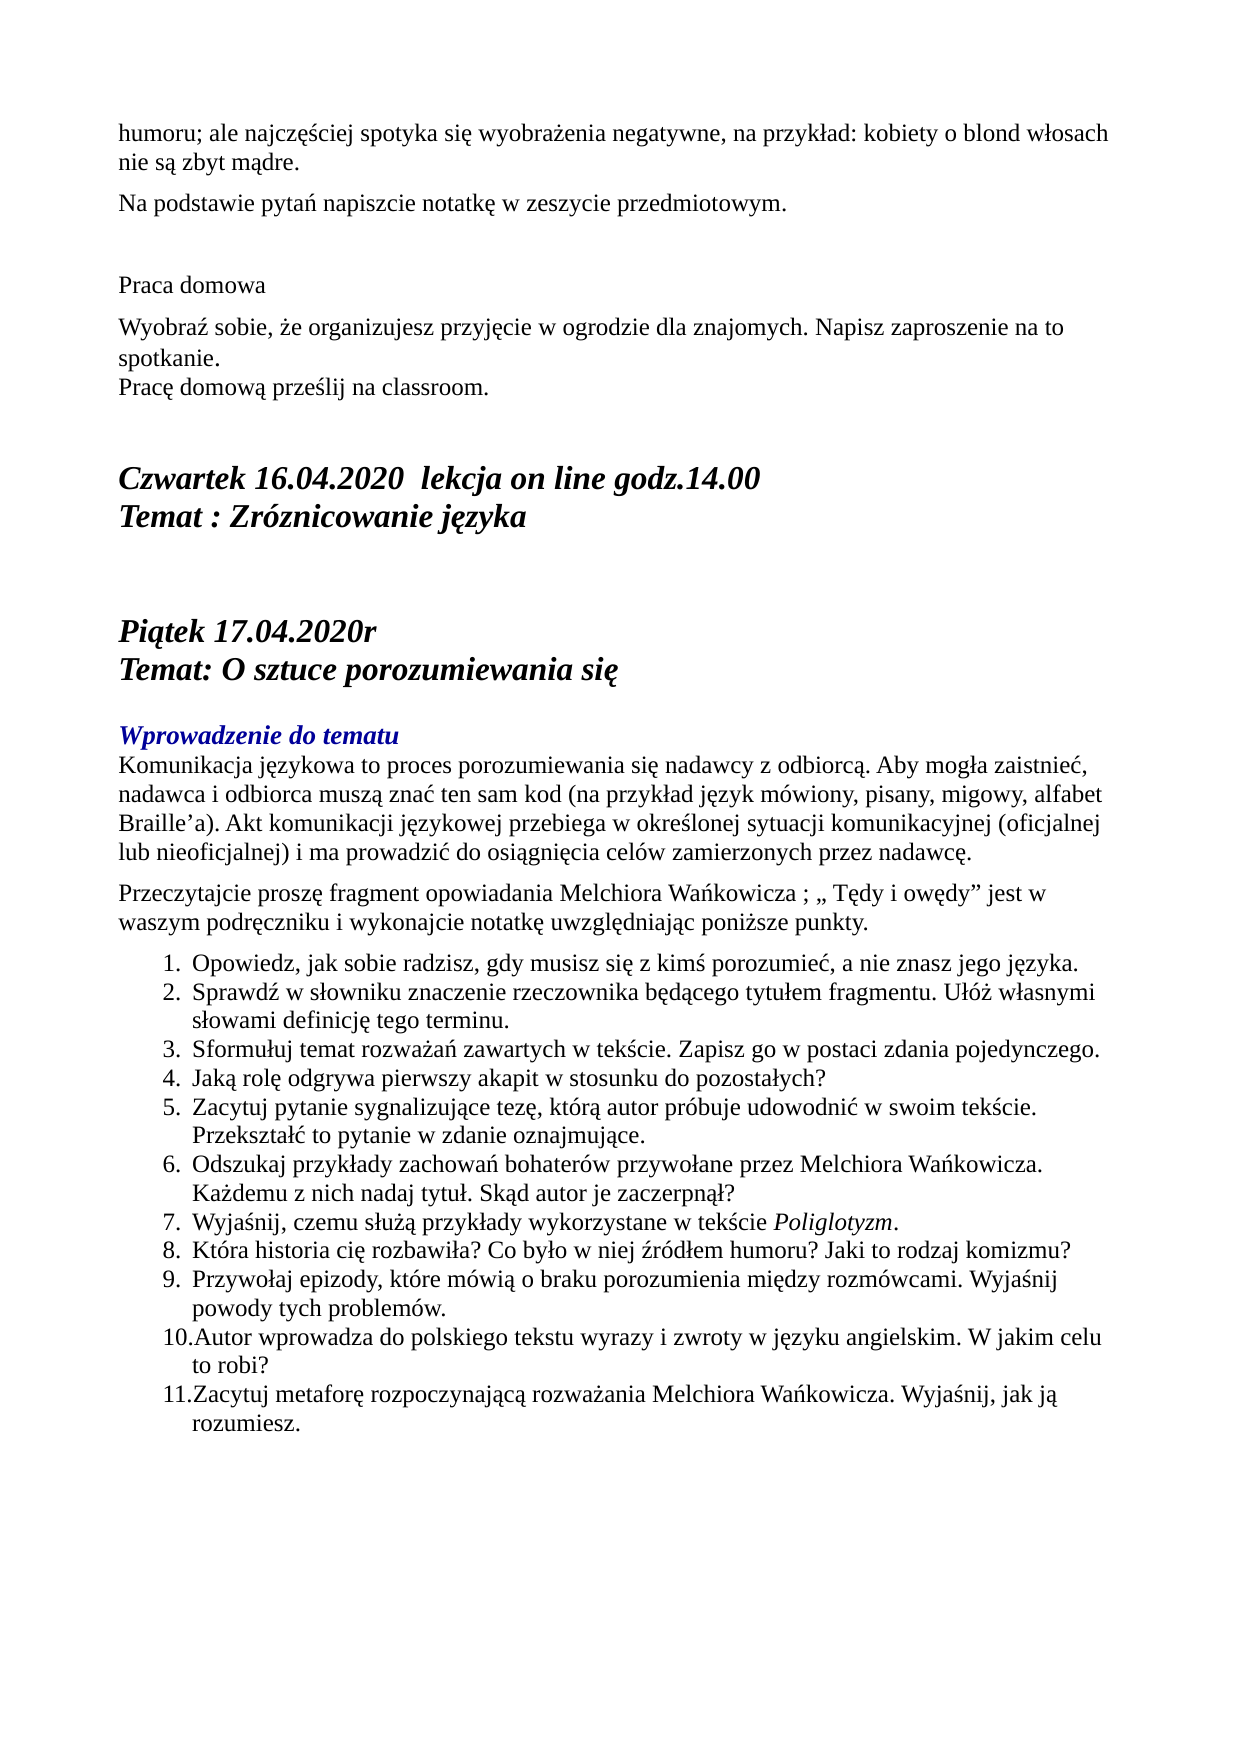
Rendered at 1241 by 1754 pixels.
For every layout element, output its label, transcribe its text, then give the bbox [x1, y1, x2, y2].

text Temat: O sztuce porozumiewania się [118, 650, 1122, 688]
text Pracę domową prześlij na classroom. [118, 372, 1122, 401]
list Autor wprowadza do polskiego tekstu wyrazy i zwroty w języku angielskim. W jakim celu to robi? [162, 1322, 1122, 1379]
text Przeczytajcie proszę fragment opowiadania Melchiora Wańkowicza ; „ Tędy i owędy” jest w waszym podręczniku i wykonajcie notatkę uwzględniając poniższe punkty. [118, 878, 1122, 935]
text Czwartek 16.04.2020 lekcja on line godz.14.00 [118, 458, 1122, 496]
text Temat : Zróznicowanie języka [118, 496, 1122, 535]
list Wyjaśnij, czemu służą przykłady wykorzystane w tekście Poliglotyzm. [162, 1207, 1122, 1235]
text Praca domowa [118, 271, 1122, 299]
text Wyobraź sobie, że organizujesz przyjęcie w ogrodzie dla znajomych. Napisz zaproszenie na to spotkanie. [118, 312, 1122, 372]
text Piątek 17.04.2020r [118, 611, 1122, 650]
text humoru; ale najczęściej spotyka się wyobrażenia negatywne, na przykład: kobiety o blond włosach nie są zbyt mądre. [118, 118, 1122, 176]
list Zacytuj pytanie sygnalizujące tezę, którą autor próbuje udowodnić w swoim tekście. Przekształć to pytanie w zdanie oznajmujące. [162, 1092, 1122, 1149]
list Przywołaj epizody, które mówią o braku porozumienia między rozmówcami. Wyjaśnij powody tych problemów. [162, 1264, 1122, 1322]
list Która historia cię rozbawiła? Co było w niej źródłem humoru? Jaki to rodzaj komizmu? [162, 1235, 1122, 1264]
text Wprowadzenie do tematu [118, 719, 1122, 750]
text Na podstawie pytań napiszcie notatkę w zeszycie przedmiotowym. [118, 188, 1122, 217]
list Sformułuj temat rozważań zawartych w tekście. Zapisz go w postaci zdania pojedynczego. [162, 1034, 1122, 1063]
list Zacytuj metaforę rozpoczynającą rozważania Melchiora Wańkowicza. Wyjaśnij, jak ją rozumiesz. [162, 1379, 1122, 1437]
text Komunikacja językowa to proces porozumiewania się nadawcy z odbiorcą. Aby mogła zaistnieć, nadawca i odbiorca muszą znać ten sam kod (na przykład język mówiony, pisany, migowy, alfabet Braille’a). Akt komunikacji językowej przebiega w określonej sytuacji komunikacyjnej (oficjalnej lub nieoficjalnej) i ma prowadzić do osiągnięcia celów zamierzonych przez nadawcę. [118, 750, 1122, 865]
list Odszukaj przykłady zachowań bohaterów przywołane przez Melchiora Wańkowicza. Każdemu z nich nadaj tytuł. Skąd autor je zaczerpnął? [162, 1149, 1122, 1207]
list Opowiedz, jak sobie radzisz, gdy musisz się z kimś porozumieć, a nie znasz jego języka. [162, 948, 1122, 977]
list Sprawdź w słowniku znaczenie rzeczownika będącego tytułem fragmentu. Ułóż własnymi słowami definicję tego terminu. [162, 977, 1122, 1034]
list Jaką rolę odgrywa pierwszy akapit w stosunku do pozostałych? [162, 1063, 1122, 1092]
